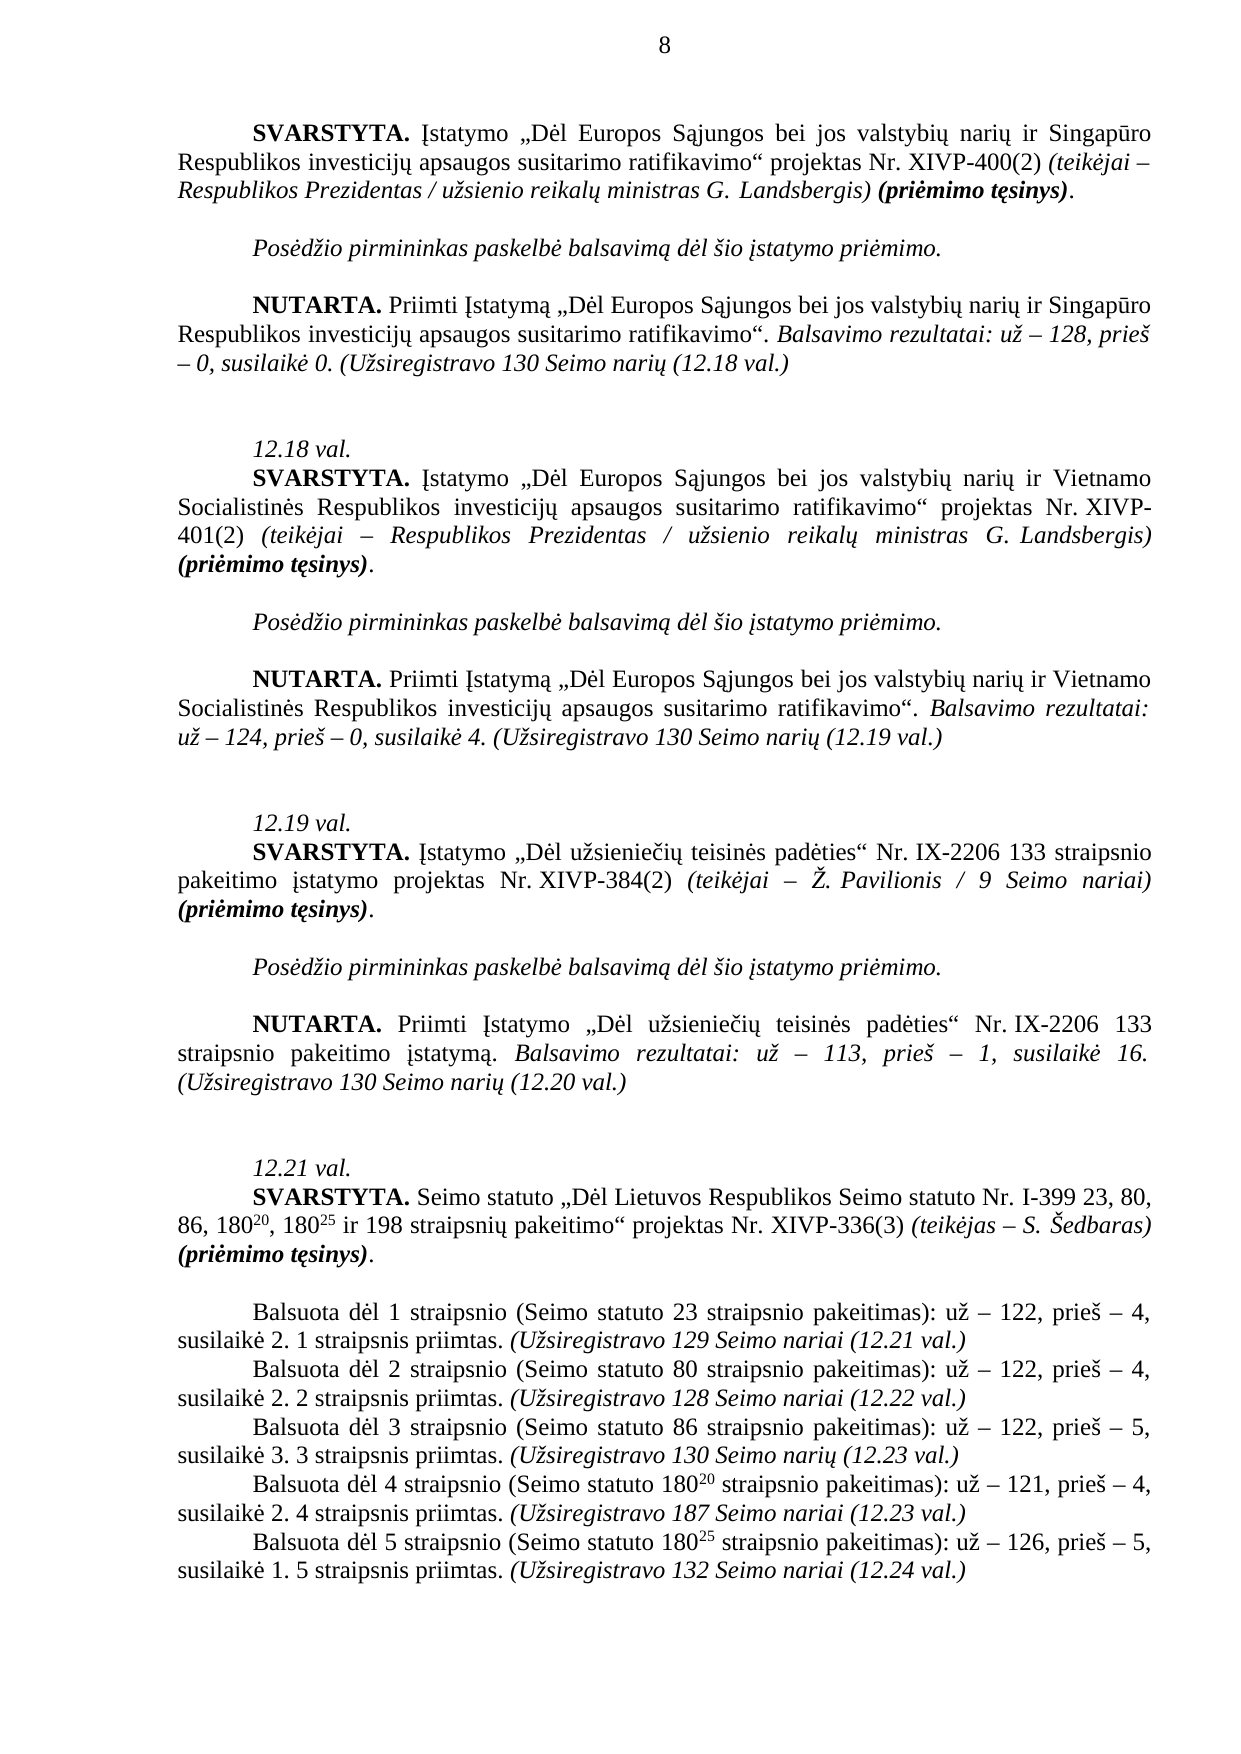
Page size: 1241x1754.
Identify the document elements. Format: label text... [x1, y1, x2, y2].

text SVARSTYTA. Įstatymo „Dėl Europos Sąjungos bei jos valstybių narių ir Singapūro Respublikos investicijų apsaugos susitarimo ratifikavimo“ projektas Nr. XIVP-400(2) (teikėjai –Respublikos Prezidentas / užsienio reikalų ministras G. Landsbergis) (priėmimo tęsinys). [177, 118, 1152, 204]
text Balsuota dėl 1 straipsnio (Seimo statuto 23 straipsnio pakeitimas): už – 122, prieš – 4, susilaikė 2. 1 straipsnis priimtas. (Užsiregistravo 129 Seimo nariai (12.21 val.) [177, 1297, 1152, 1354]
text 12.19 val. [177, 808, 1152, 837]
text NUTARTA. Priimti Įstatymą „Dėl Europos Sąjungos bei jos valstybių narių ir Vietnamo Socialistinės Respublikos investicijų apsaugos susitarimo ratifikavimo“. Balsavimo rezultatai: už – 124, prieš – 0, susilaikė 4. (Užsiregistravo 130 Seimo narių (12.19 val.) [177, 664, 1152, 751]
text Posėdžio pirmininkas paskelbė balsavimą dėl šio įstatymo priėmimo. [177, 233, 1152, 262]
text SVARSTYTA. Įstatymo „Dėl užsieniečių teisinės padėties“ Nr. IX-2206 133 straipsnio pakeitimo įstatymo projektas Nr. XIVP-384(2) (teikėjai – Ž. Pavilionis / 9 Seimo nariai) (priėmimo tęsinys). [177, 837, 1152, 923]
text NUTARTA. Priimti Įstatymą „Dėl Europos Sąjungos bei jos valstybių narių ir Singapūro Respublikos investicijų apsaugos susitarimo ratifikavimo“. Balsavimo rezultatai: už – 128, prieš – 0, susilaikė 0. (Užsiregistravo 130 Seimo narių (12.18 val.) [177, 291, 1152, 377]
text 12.21 val. [177, 1153, 1152, 1182]
text 12.18 val. [177, 434, 1152, 463]
text Balsuota dėl 2 straipsnio (Seimo statuto 80 straipsnio pakeitimas): už – 122, prieš – 4, susilaikė 2. 2 straipsnis priimtas. (Užsiregistravo 128 Seimo nariai (12.22 val.) [177, 1354, 1152, 1412]
text SVARSTYTA. Įstatymo „Dėl Europos Sąjungos bei jos valstybių narių ir Vietnamo Socialistinės Respublikos investicijų apsaugos susitarimo ratifikavimo“ projektas Nr. XIVP-401(2) (teikėjai – Respublikos Prezidentas / užsienio reikalų ministras G. Landsbergis) (priėmimo tęsinys). [177, 463, 1152, 578]
text Balsuota dėl 5 straipsnio (Seimo statuto 18025 straipsnio pakeitimas): už – 126, prieš – 5, susilaikė 1. 5 straipsnis priimtas. (Užsiregistravo 132 Seimo nariai (12.24 val.) [177, 1527, 1152, 1584]
text SVARSTYTA. Seimo statuto „Dėl Lietuvos Respublikos Seimo statuto Nr. I-399 23, 80, 86, 18020, 18025 ir 198 straipsnių pakeitimo“ projektas Nr. XIVP-336(3) (teikėjas – S. Šedbaras) (priėmimo tęsinys). [177, 1182, 1152, 1268]
text Posėdžio pirmininkas paskelbė balsavimą dėl šio įstatymo priėmimo. [177, 952, 1152, 981]
text Balsuota dėl 3 straipsnio (Seimo statuto 86 straipsnio pakeitimas): už – 122, prieš – 5, susilaikė 3. 3 straipsnis priimtas. (Užsiregistravo 130 Seimo narių (12.23 val.) [177, 1412, 1152, 1469]
text Balsuota dėl 4 straipsnio (Seimo statuto 18020 straipsnio pakeitimas): už – 121, prieš – 4, susilaikė 2. 4 straipsnis priimtas. (Užsiregistravo 187 Seimo nariai (12.23 val.) [177, 1469, 1152, 1527]
text Posėdžio pirmininkas paskelbė balsavimą dėl šio įstatymo priėmimo. [177, 607, 1152, 636]
text NUTARTA. Priimti Įstatymo „Dėl užsieniečių teisinės padėties“ Nr. IX-2206 133 straipsnio pakeitimo įstatymą. Balsavimo rezultatai: už – 113, prieš – 1, susilaikė 16. (Užsiregistravo 130 Seimo narių (12.20 val.) [177, 1009, 1152, 1096]
